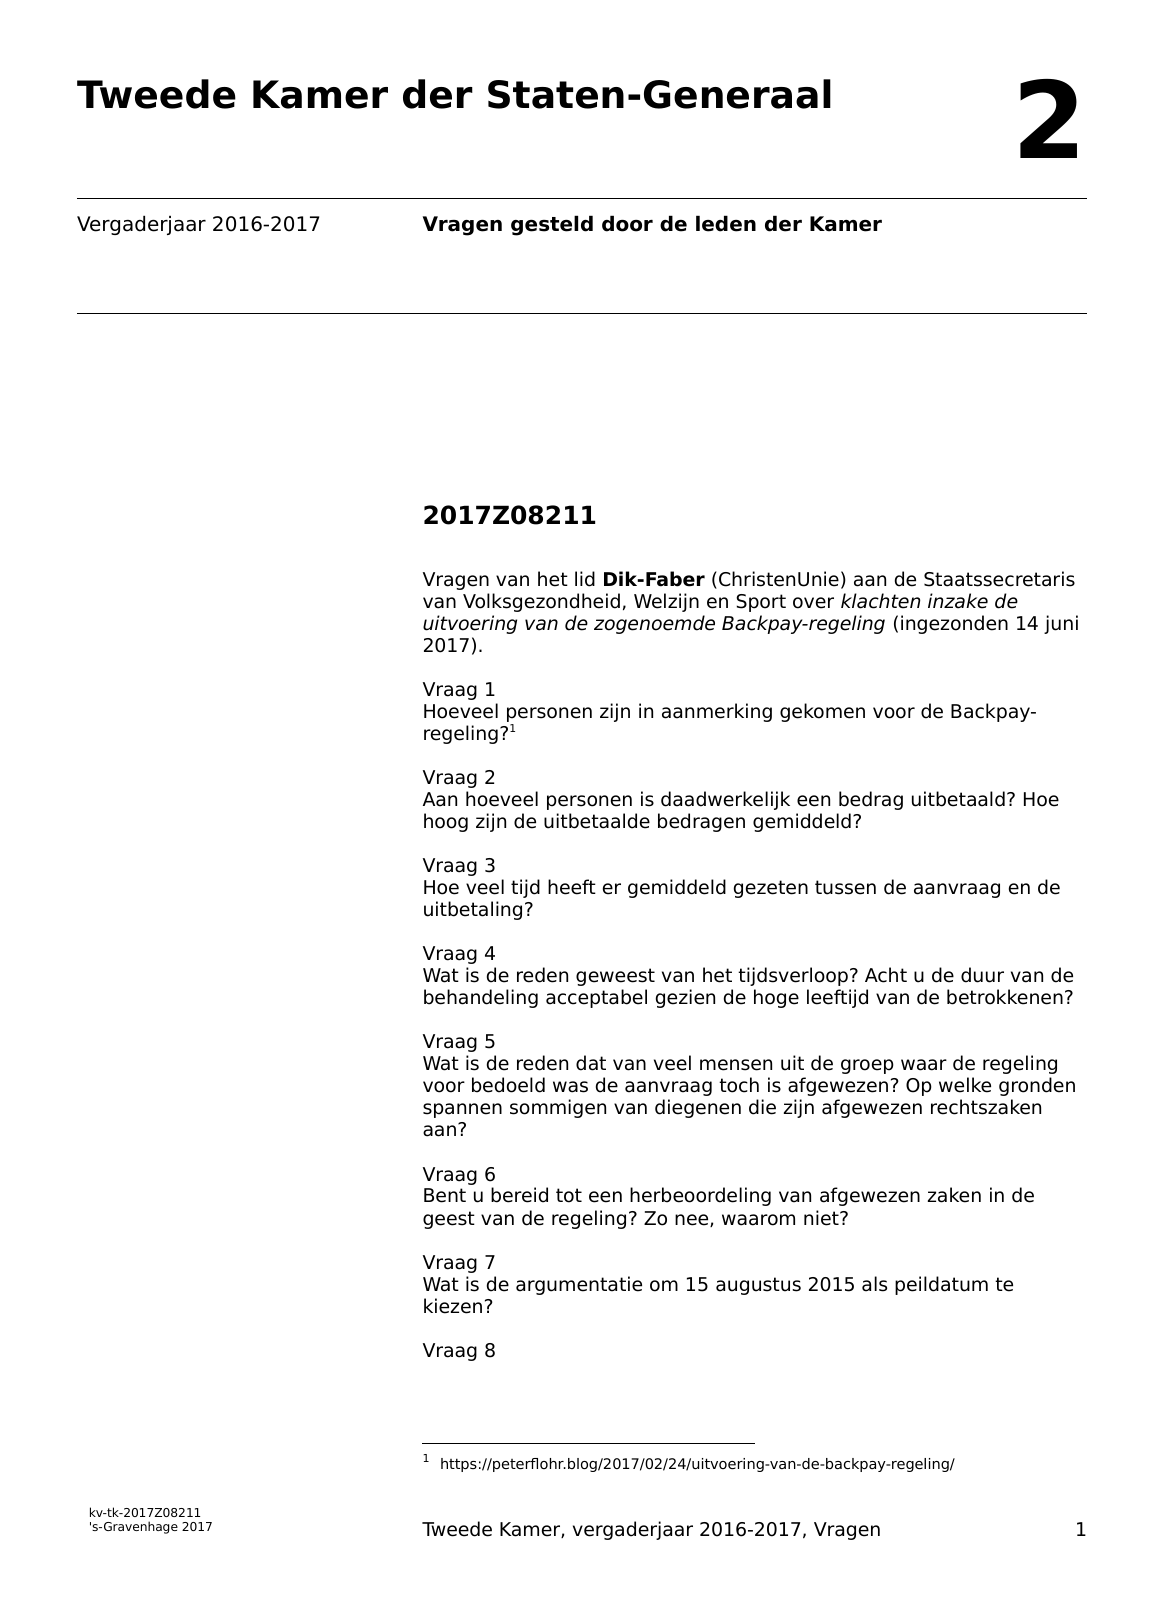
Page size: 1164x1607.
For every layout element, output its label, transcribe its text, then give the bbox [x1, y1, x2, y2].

text Vragen van het lid Dik-Faber (ChristenUnie) aan de Staatssecretaris van Volksgezondheid, Welzijn en Sport over klachten inzake de uitvoering van de zogenoemde Backpay-regeling (ingezonden 14 juni 2017). [422, 569, 1087, 657]
text Wat is de argumentatie om 15 augustus 2015 als peildatum te kiezen? [422, 1273, 1087, 1317]
text https://peterflohr.blog/2017/02/24/uitvoering-van-de-backpay-regeling/ [422, 1452, 1087, 1474]
text 's-Gravenhage 2017 [88, 1520, 323, 1534]
text Bent u bereid tot een herbeoordeling van afgewezen zaken in de geest van de regeling? Zo nee, waarom niet? [422, 1185, 1087, 1229]
text Vraag 7 [422, 1252, 1087, 1273]
text Vraag 6 [422, 1163, 1087, 1185]
text Vraag 2 [422, 767, 1087, 789]
text Vraag 4 [422, 943, 1087, 965]
text Vraag 8 [422, 1340, 1087, 1362]
table_header Tweede Kamer der Staten-Generaal [77, 59, 886, 198]
text Hoeveel personen zijn in aanmerking gekomen voor de Backpay-regeling? [422, 701, 1087, 745]
text Aan hoeveel personen is daadwerkelijk een bedrag uitbetaald? Hoe hoog zijn de uitbetaalde bedragen gemiddeld? [422, 789, 1087, 833]
text Vraag 3 [422, 855, 1087, 877]
text Hoe veel tijd heeft er gemiddeld gezeten tussen de aanvraag en de uitbetaling? [422, 877, 1087, 921]
text kv-tk-2017Z08211 [88, 1506, 323, 1520]
text Vraag 5 [422, 1031, 1087, 1053]
text 2017Z08211 [422, 501, 1087, 531]
text Wat is de reden geweest van het tijdsverloop? Acht u de duur van de behandeling acceptabel gezien de hoge leeftijd van de betrokkenen? [422, 965, 1087, 1009]
table_cell Vergaderjaar 2016-2017 [77, 199, 422, 313]
table_cell Vragen gesteld door de leden der Kamer [422, 199, 1087, 313]
text Wat is de reden dat van veel mensen uit de groep waar de regeling voor bedoeld was de aanvraag toch is afgewezen? Op welke gronden spannen sommigen van diegenen die zijn afgewezen rechtszaken aan? [422, 1053, 1087, 1141]
table_header 2 [886, 59, 1087, 198]
text Vraag 1 [422, 679, 1087, 701]
